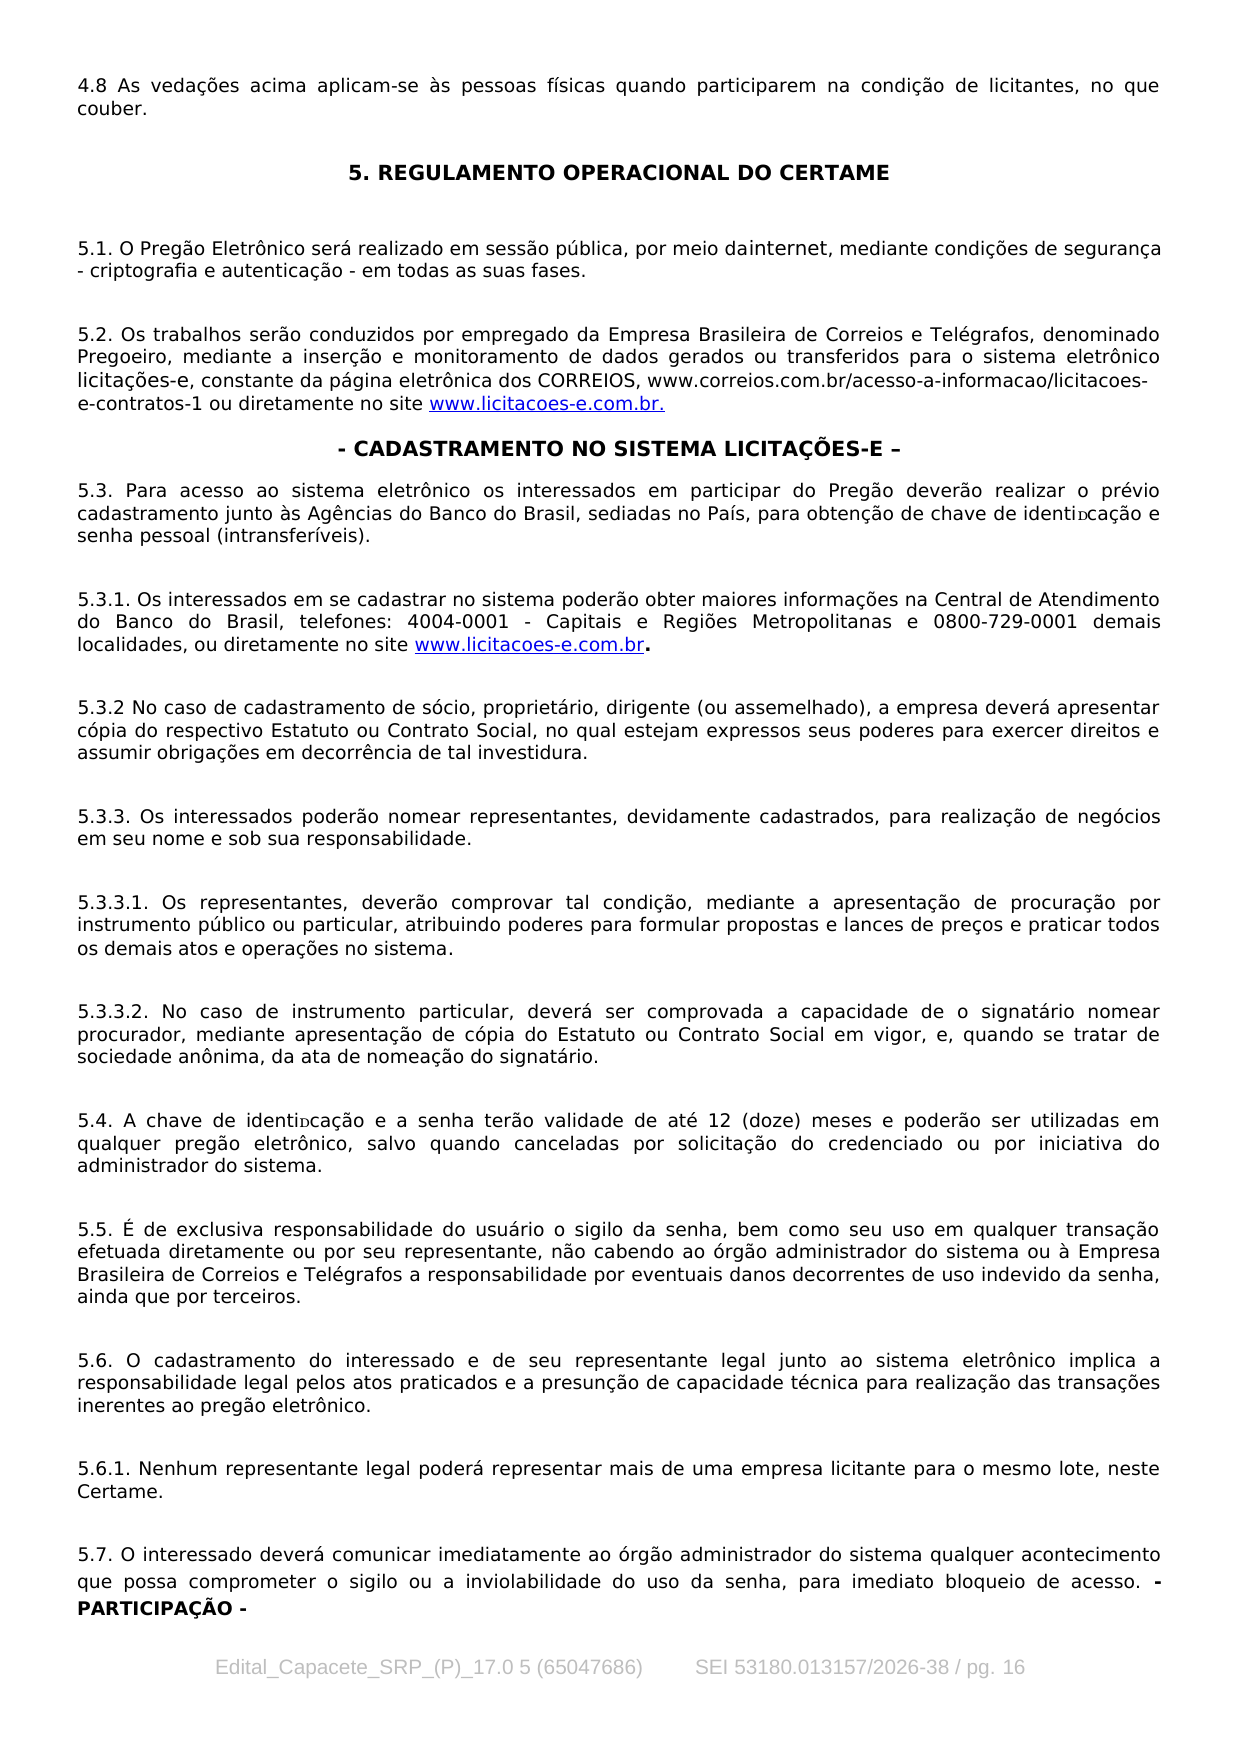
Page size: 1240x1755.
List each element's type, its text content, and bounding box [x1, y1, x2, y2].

text e-contratos-1 ou diretamente no site www.licitacoes-e.com.br. [77, 392, 1162, 414]
text 5.1. O Pregão Eletrônico será realizado em sessão pública, por meio dainternet, mediante condições de segurança - criptografia e autenticação - em todas as suas fases. [77, 237, 1162, 282]
text 5.3.3.1. Os representantes, deverão comprovar tal condição, mediante a apresentação de procuração por instrumento público ou particular, atribuindo poderes para formular propostas e lances de preços e praticar todos os demais atos e operações no sistema. [77, 892, 1162, 960]
text 5.3.1. Os interessados em se cadastrar no sistema poderão obter maiores informações na Central de Atendimento do Banco do Brasil, telefones: 4004-0001 - Capitais e Regiões Metropolitanas e 0800-729-0001 demais localidades, ou diretamente no site www.licitacoes-e.com.br. [77, 589, 1162, 656]
text 4.8 As vedações acima aplicam-se às pessoas físicas quando participarem na condição de licitantes, no que couber. [77, 75, 1162, 119]
text 5.3.2 No caso de cadastramento de sócio, proprietário, dirigente (ou assemelhado), a empresa deverá apresentar cópia do respectivo Estatuto ou Contrato Social, no qual estejam expressos seus poderes para exercer direitos e assumir obrigações em decorrência de tal investidura. [77, 697, 1162, 764]
text 5.4. A chave de identicação e a senha terão validade de até 12 (doze) meses e poderão ser utilizadas em qualquer pregão eletrônico, salvo quando canceladas por solicitação do credenciado ou por iniciativa do administrador do sistema. [77, 1110, 1162, 1177]
text 5.6.1. Nenhum representante legal poderá representar mais de uma empresa licitante para o mesmo lote, neste Certame. [77, 1458, 1162, 1503]
text 5.3.3.2. No caso de instrumento particular, deverá ser comprovada a capacidade de o signatário nomear procurador, mediante apresentação de cópia do Estatuto ou Contrato Social em vigor, e, quando se tratar de sociedade anônima, da ata de nomeação do signatário. [77, 1002, 1162, 1068]
text 5.5. É de exclusiva responsabilidade do usuário o sigilo da senha, bem como seu uso em qualquer transação efetuada diretamente ou por seu representante, não cabendo ao órgão administrador do sistema ou à Empresa Brasileira de Correios e Telégrafos a responsabilidade por eventuais danos decorrentes de uso indevido da senha, ainda que por terceiros. [77, 1219, 1162, 1308]
text 5.6. O cadastramento do interessado e de seu representante legal junto ao sistema eletrônico implica a responsabilidade legal pelos atos praticados e a presunção de capacidade técnica para realização das transações inerentes ao pregão eletrônico. [77, 1350, 1162, 1417]
subtitle 5. REGULAMENTO OPERACIONAL DO CERTAME [71, 161, 1167, 185]
text 5.2. Os trabalhos serão conduzidos por empregado da Empresa Brasileira de Correios e Telégrafos, denominado Pregoeiro, mediante a inserção e monitoramento de dados gerados ou transferidos para o sistema eletrônico licitações-e, constante da página eletrônica dos CORREIOS, www.correios.com.br/acesso-a-informacao/licitacoes- [77, 324, 1162, 392]
subtitle - CADASTRAMENTO NO SISTEMA LICITAÇÕES-E – [71, 437, 1168, 461]
text 5.3. Para acesso ao sistema eletrônico os interessados em participar do Pregão deverão realizar o prévio cadastramento junto às Agências do Banco do Brasil, sediadas no País, para obtenção de chave de identicação e senha pessoal (intransferíveis). [77, 480, 1162, 547]
text 5.3.3. Os interessados poderão nomear representantes, devidamente cadastrados, para realização de negócios em seu nome e sob sua responsabilidade. [77, 806, 1162, 850]
text 5.7. O interessado deverá comunicar imediatamente ao órgão administrador do sistema qualquer acontecimento que possa comprometer o sigilo ou a inviolabilidade do uso da senha, para imediato bloqueio de acesso. - PARTICIPAÇÃO - [77, 1544, 1162, 1620]
